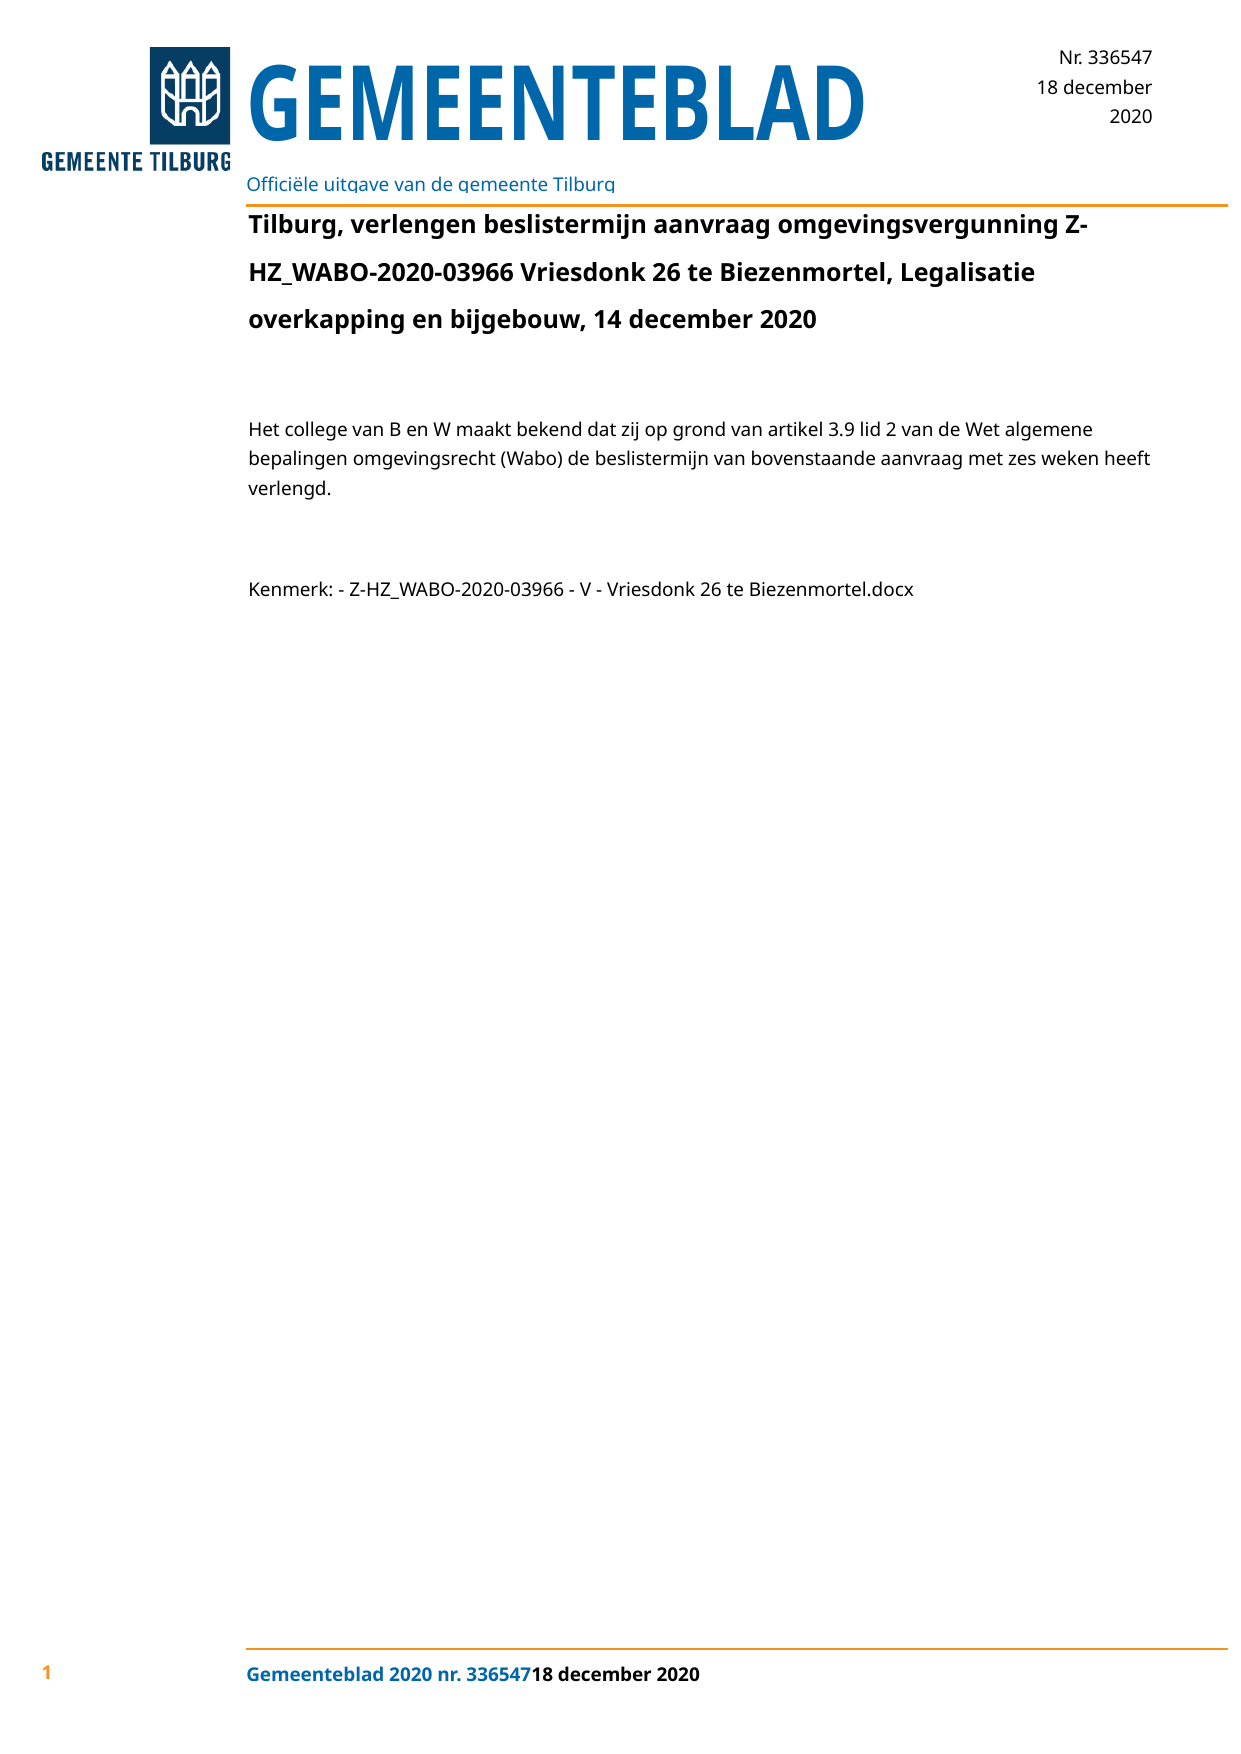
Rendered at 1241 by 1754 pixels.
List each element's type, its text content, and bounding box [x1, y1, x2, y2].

text Het college van B en W maakt bekend dat zij op grond van artikel 3.9 lid 2 van de Wet algemene bepalingen omgevingsrecht (Wabo) de beslistermijn van bovenstaande aanvraag met zes weken heeft verlengd. [248, 416, 1152, 501]
text Kenmerk: - Z-HZ_WABO-2020-03966 - V - Vriesdonk 26 te Biezenmortel.docx [248, 576, 1152, 602]
text Tilburg, verlengen beslistermijn aanvraag omgevingsvergunning Z-HZ_WABO-2020-03966 Vriesdonk 26 te Biezenmortel, Legalisatie overkapping en bijgebouw, 14 december 2020 [248, 207, 1152, 336]
picture [41, 47, 231, 172]
